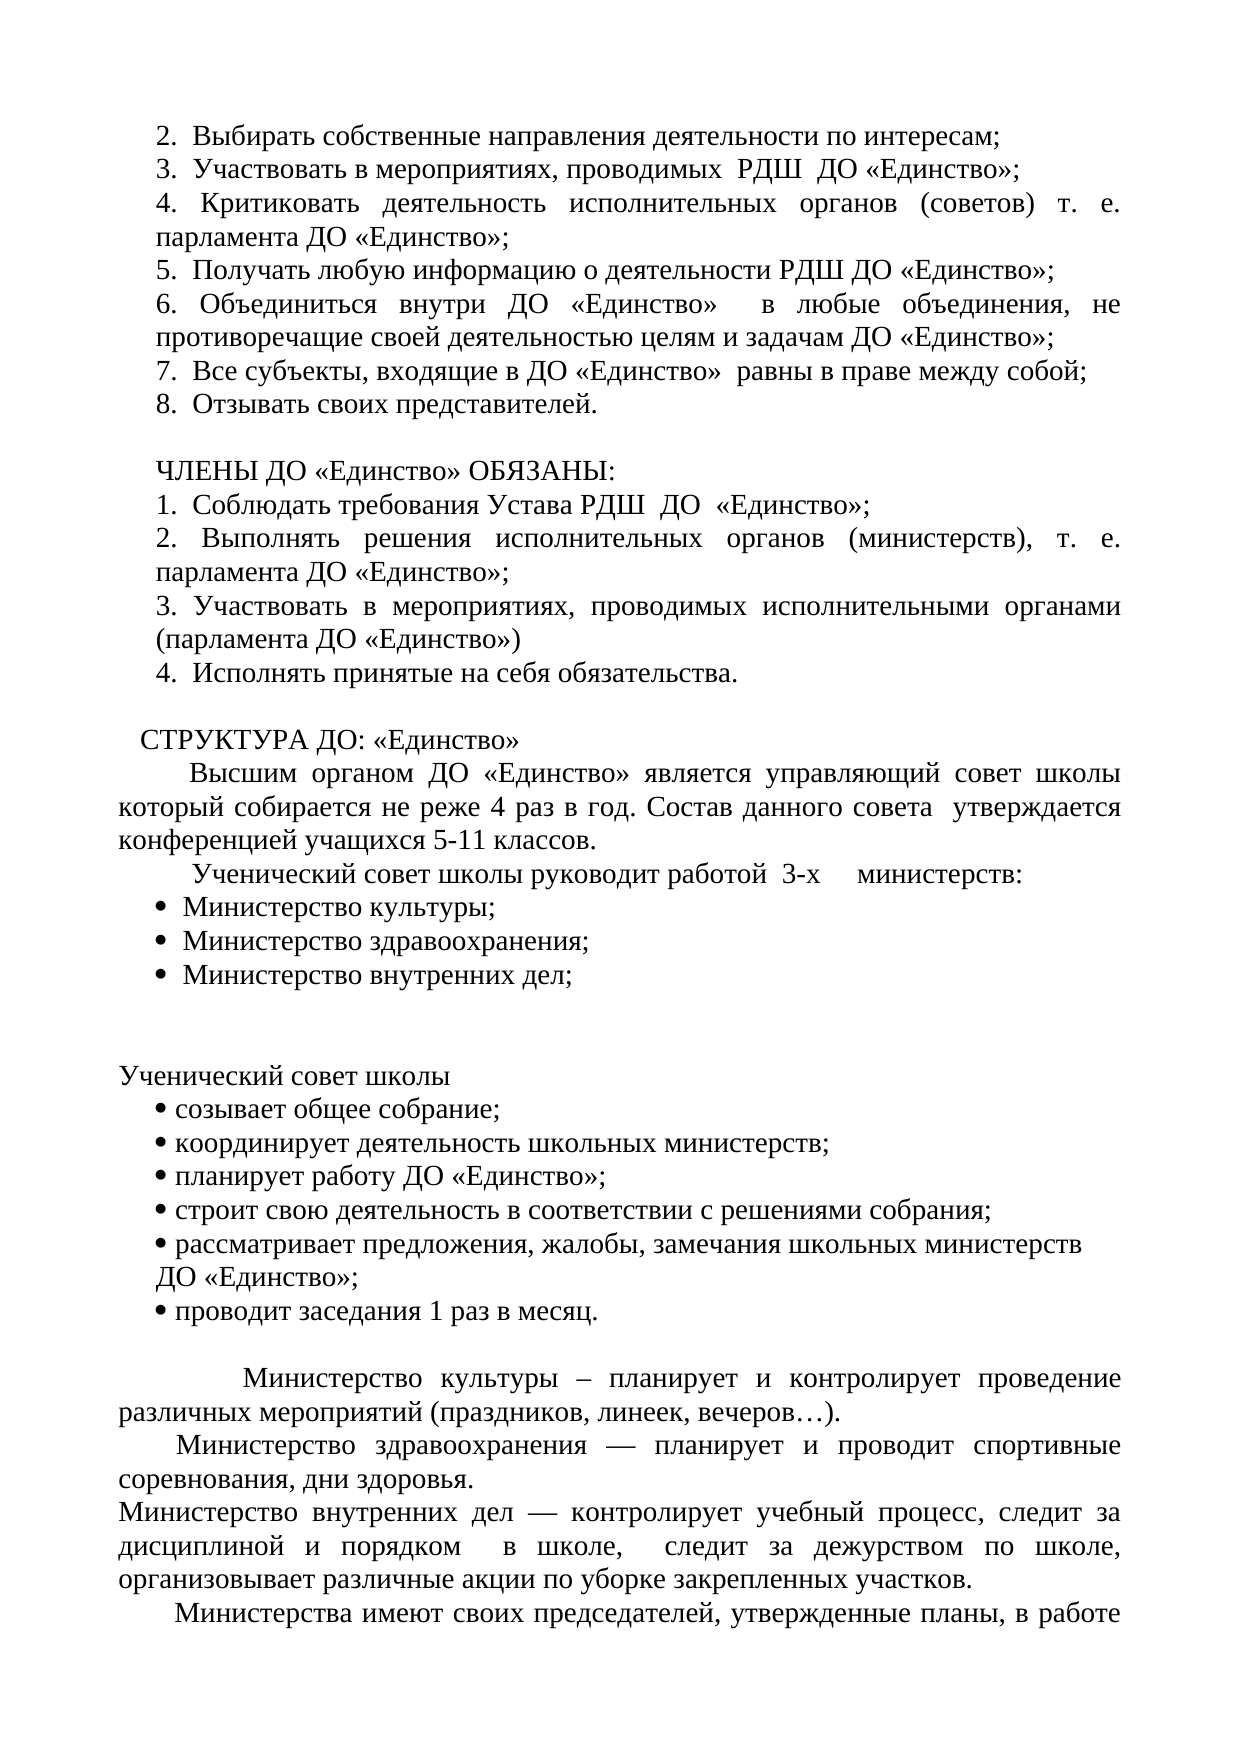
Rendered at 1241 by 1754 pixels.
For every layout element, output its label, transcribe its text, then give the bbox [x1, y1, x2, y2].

text Ученический совет школы руководит работой 3-х министерств: [118, 856, 1122, 889]
text Высшим органом ДО «Единство» является управляющий совет школы который собирается не реже 4 раз в год. Состав данного совета утверждается конференцией учащихся 5-11 классов. [118, 755, 1122, 856]
text Министерство здравоохранения — планирует и проводит спортивные соревнования, дни здоровья. [118, 1427, 1122, 1494]
list планирует работу ДО «Единство»; [156, 1158, 1122, 1192]
list Исполнять принятые на себя обязательства. [156, 655, 1122, 688]
text Министерство культуры – планирует и контролирует проведение различных мероприятий (праздников, линеек, вечеров…). [118, 1360, 1122, 1427]
text ЧЛЕНЫ ДО «Единство» ОБЯЗАНЫ: [156, 453, 1122, 487]
list рассматривает предложения, жалобы, замечания школьных министерств ДО «Единство»; [156, 1226, 1122, 1293]
list Министерство внутренних дел; [156, 957, 1122, 991]
list Министерство здравоохранения; [156, 923, 1122, 957]
text Министерства имеют своих председателей, утвержденные планы, в работе [118, 1595, 1122, 1628]
list Министерство культуры; [156, 889, 1122, 923]
list Получать любую информацию о деятельности РДШ ДО «Единство»; [156, 252, 1122, 286]
list Выполнять решения исполнительных органов (министерств), т. е. парламента ДО «Единство»; [156, 521, 1122, 588]
list координирует деятельность школьных министерств; [156, 1125, 1122, 1158]
list Участвовать в мероприятиях, проводимых исполнительными органами (парламента ДО «Единство») [156, 588, 1122, 655]
list Отзывать своих представителей. [156, 386, 1122, 420]
list Соблюдать требования Устава РДШ ДО «Единство»; [156, 487, 1122, 521]
list Участвовать в мероприятиях, проводимых РДШ ДО «Единство»; [156, 152, 1122, 185]
list проводит заседания 1 раз в месяц. [156, 1293, 1122, 1327]
list Критиковать деятельность исполнительных органов (советов) т. е. парламента ДО «Единство»; [156, 185, 1122, 252]
list Объединиться внутри ДО «Единство» в любые объединения, не противоречащие своей деятельностью целям и задачам ДО «Единство»; [156, 286, 1122, 353]
list строит свою деятельность в соответствии с решениями собрания; [156, 1192, 1122, 1226]
text СТРУКТУРА ДО: «Единство» [118, 722, 1122, 755]
text Министерство внутренних дел — контролирует учебный процесс, следит за дисциплиной и порядком в школе, следит за дежурством по школе, организовывает различные акции по уборке закрепленных участков. [118, 1494, 1122, 1595]
text Ученический совет школы [118, 1058, 1122, 1091]
list созывает общее собрание; [156, 1091, 1122, 1125]
list Все субъекты, входящие в ДО «Единство» равны в праве между собой; [156, 353, 1122, 386]
list Выбирать собственные направления деятельности по интересам; [156, 118, 1122, 152]
